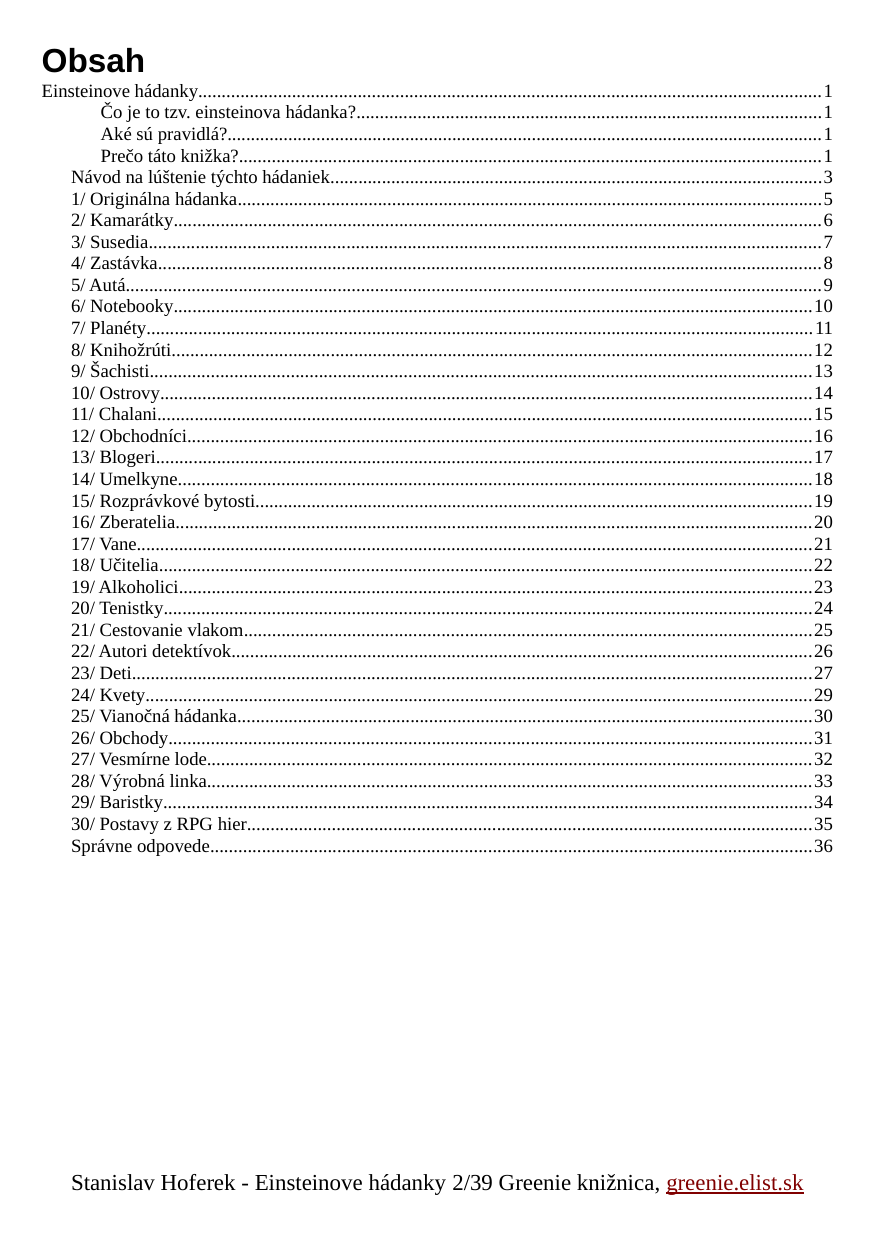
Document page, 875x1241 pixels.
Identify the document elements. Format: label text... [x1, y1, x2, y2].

text 4/ Zastávka 8 [71, 252, 833, 274]
text 15/ Rozprávkové bytosti 19 [71, 489, 833, 511]
text Čo je to tzv. einsteinova hádanka? 1 [100, 101, 833, 123]
text 17/ Vane 21 [71, 533, 833, 554]
subtitle Obsah [41, 41, 833, 80]
text 6/ Notebooky 10 [71, 295, 833, 317]
text 27/ Vesmírne lode 32 [71, 748, 833, 770]
text 26/ Obchody 31 [71, 727, 833, 748]
text 14/ Umelkyne 18 [71, 468, 833, 489]
text Aké sú pravidlá? 1 [100, 123, 833, 144]
text 19/ Alkoholici 23 [71, 576, 833, 597]
text 20/ Tenistky 24 [71, 597, 833, 619]
text 13/ Blogeri 17 [71, 446, 833, 468]
text 24/ Kvety 29 [71, 683, 833, 705]
text Správne odpovede 36 [71, 834, 833, 856]
text 16/ Zberatelia 20 [71, 511, 833, 533]
text 1/ Originálna hádanka 5 [71, 188, 833, 209]
text 23/ Deti 27 [71, 662, 833, 683]
text 28/ Výrobná linka 33 [71, 770, 833, 791]
text 30/ Postavy z RPG hier 35 [71, 813, 833, 834]
text Einsteinove hádanky 1 [41, 80, 833, 101]
text 2/ Kamarátky 6 [71, 209, 833, 231]
text 11/ Chalani 15 [71, 403, 833, 425]
text 21/ Cestovanie vlakom 25 [71, 619, 833, 640]
text 29/ Baristky 34 [71, 791, 833, 813]
text 10/ Ostrovy 14 [71, 382, 833, 403]
text 22/ Autori detektívok 26 [71, 640, 833, 662]
text 12/ Obchodníci 16 [71, 425, 833, 446]
text 8/ Knihožrúti 12 [71, 338, 833, 360]
text Prečo táto knižka? 1 [100, 144, 833, 166]
text 7/ Planéty 11 [71, 317, 833, 338]
text Návod na lúštenie týchto hádaniek 3 [71, 166, 833, 188]
text 25/ Vianočná hádanka 30 [71, 705, 833, 727]
text 3/ Susedia 7 [71, 231, 833, 252]
text 5/ Autá 9 [71, 274, 833, 295]
text 18/ Učitelia 22 [71, 554, 833, 576]
text 9/ Šachisti 13 [71, 360, 833, 382]
